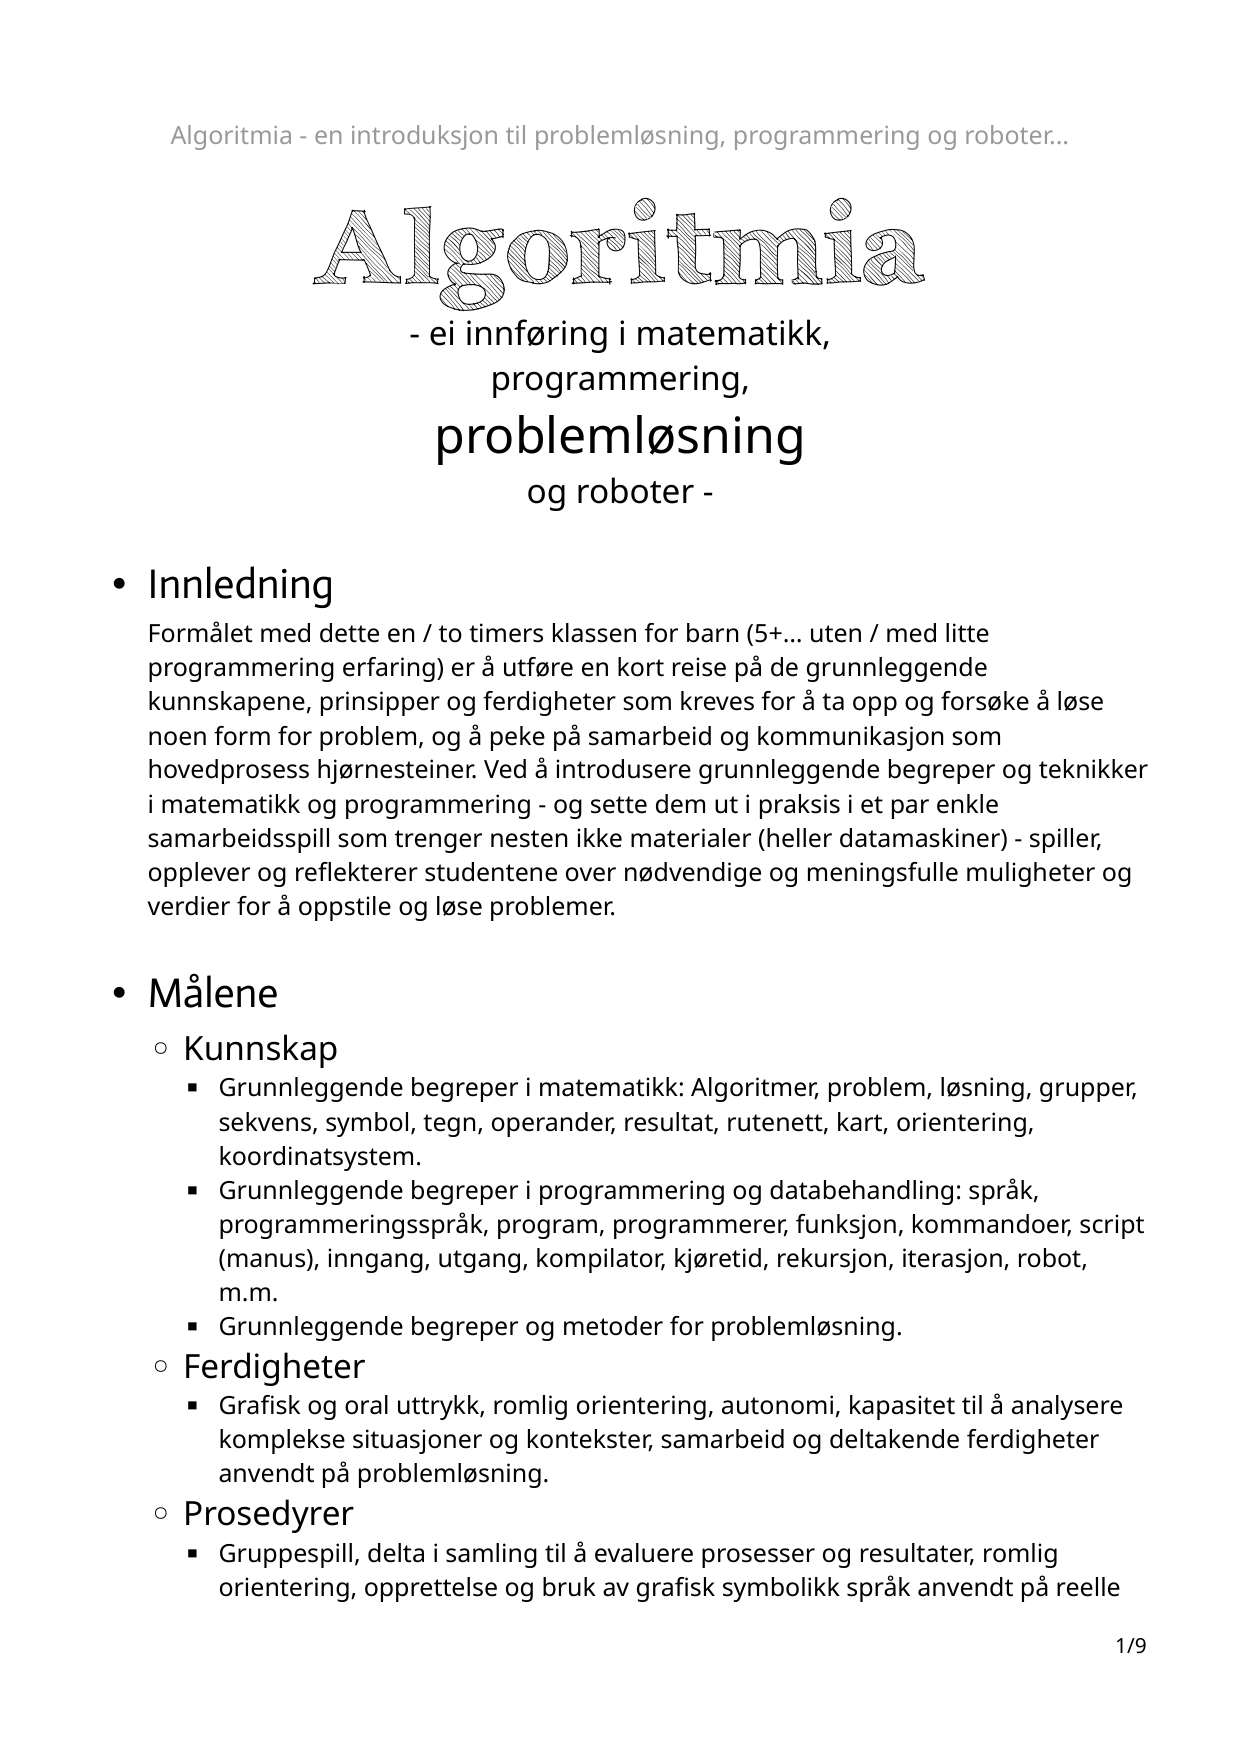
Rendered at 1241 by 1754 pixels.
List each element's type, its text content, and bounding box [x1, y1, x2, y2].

list Grunnleggende begreper og metoder for problemløsning. [183, 1308, 1152, 1343]
list Grunnleggende begreper i programmering og databehandling: språk, programmeringsspråk, program, programmerer, funksjon, kommandoer, script (manus), inngang, utgang, kompilator, kjøretid, rekursjon, iterasjon, robot, m.m. [183, 1172, 1152, 1308]
list Grunnleggende begreper i matematikk: Algoritmer, problem, løsning, grupper, sekvens, symbol, tegn, operander, resultat, rutenett, kart, orientering, koordinatsystem. [183, 1070, 1152, 1172]
list Grafisk og oral uttrykk, romlig orientering, autonomi, kapasitet til å analysere komplekse situasjoner og kontekster, samarbeid og deltakende ferdigheter anvendt på problemløsning. [183, 1388, 1152, 1490]
text Algoritmia [88, 182, 1152, 309]
text problemløsning [88, 400, 1152, 468]
text - ei innføring i matematikk, [88, 309, 1152, 355]
list Ferdigheter [147, 1343, 1152, 1388]
subtitle Innledning [112, 559, 1152, 610]
subtitle Målene [112, 968, 1152, 1018]
text og roboter - [88, 468, 1152, 514]
text programmering, [88, 355, 1152, 400]
list Gruppespill, delta i samling til å evaluere prosesser og resultater, romlig orientering, opprettelse og bruk av grafisk symbolikk språk anvendt på reelle [183, 1536, 1152, 1604]
list Formålet med dette en / to timers klassen for barn (5+… uten / med litte programmering erfaring) er å utføre en kort reise på de grunnleggende kunnskapene, prinsipper og ferdigheter som kreves for å ta opp og forsøke å løse noen form for problem, og å peke på samarbeid og kommunikasjon som hovedprosess hjørnesteiner. Ved å introdusere grunnleggende begreper og teknikker i matematikk og programmering - og sette dem ut i praksis i et par enkle samarbeidsspill som trenger nesten ikke materialer (heller datamaskiner) - spiller, opplever og reflekterer studentene over nødvendige og meningsfulle muligheter og verdier for å oppstile og løse problemer. [112, 616, 1152, 922]
list Kunnskap [147, 1025, 1152, 1070]
list Prosedyrer [147, 1490, 1152, 1536]
